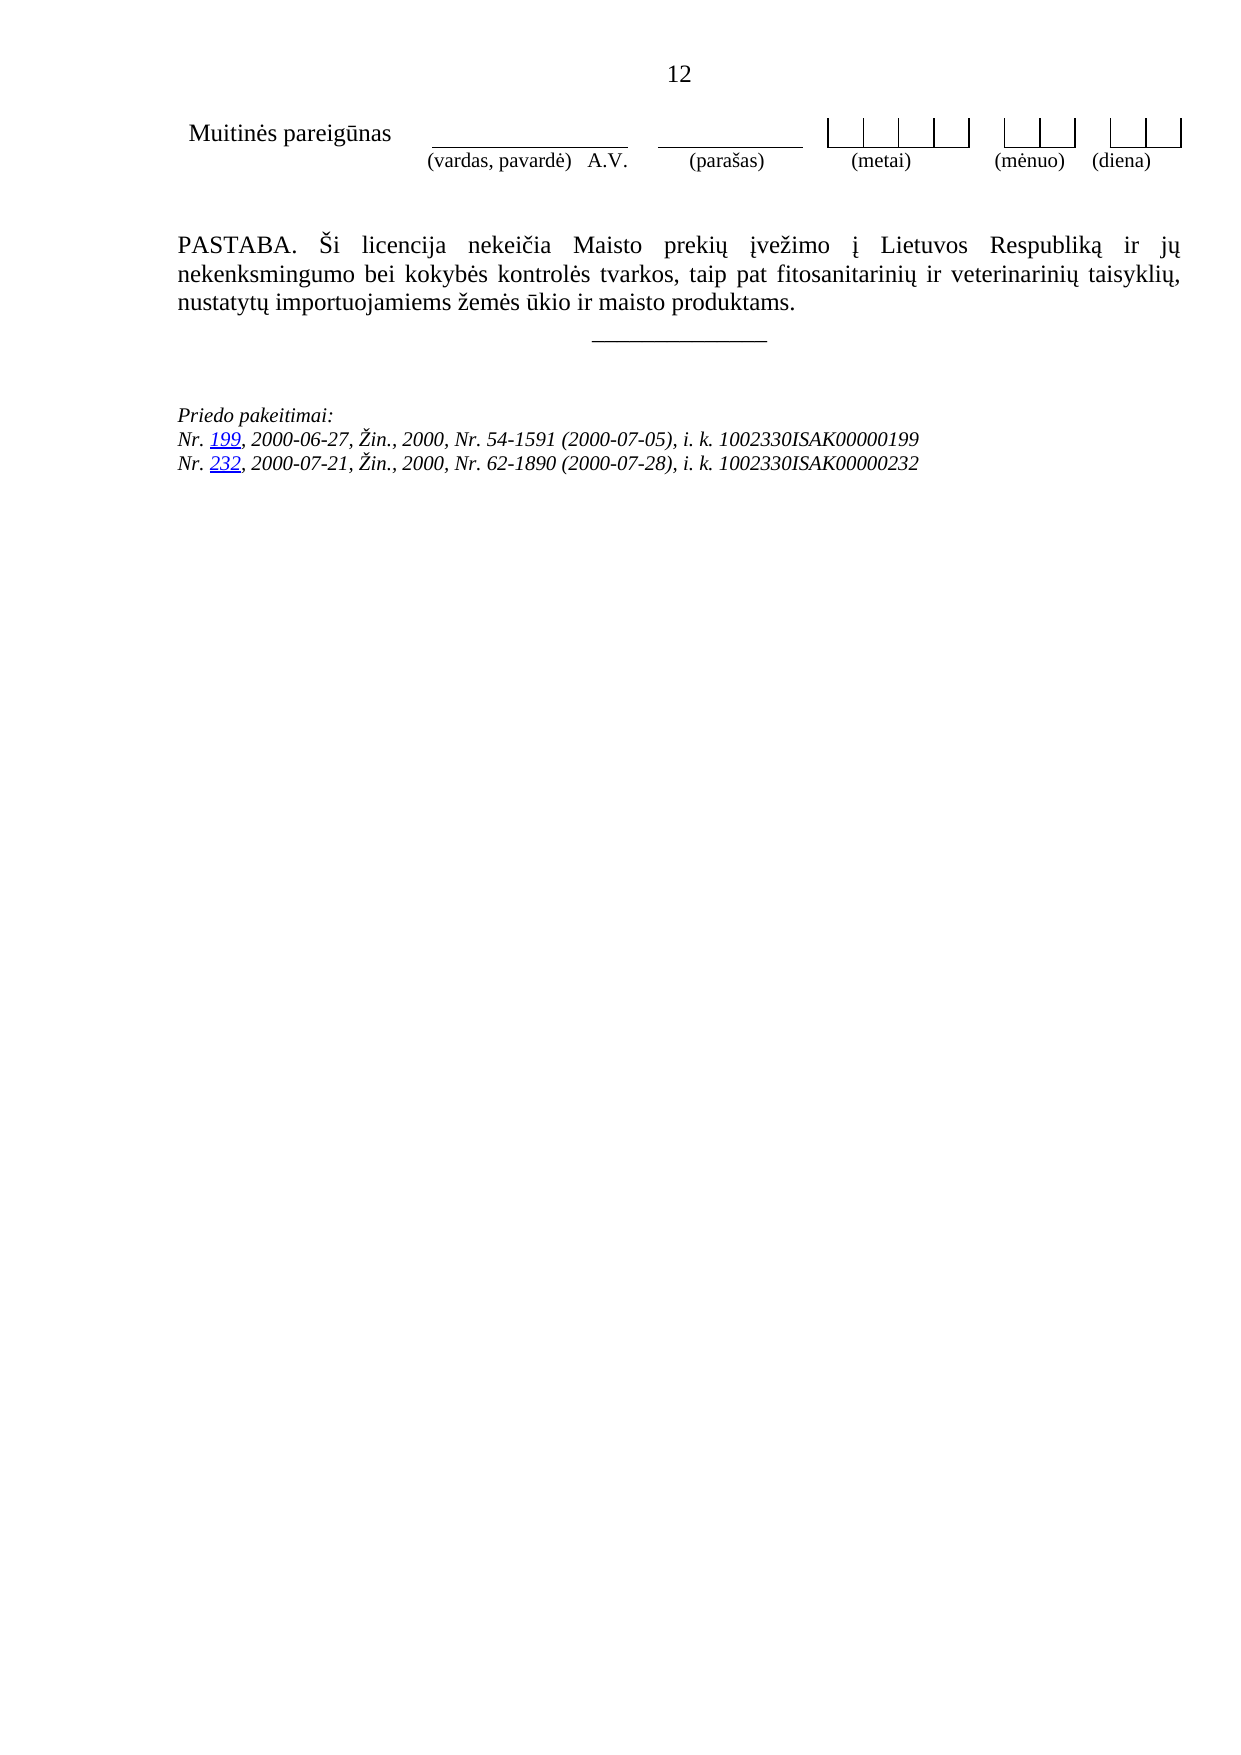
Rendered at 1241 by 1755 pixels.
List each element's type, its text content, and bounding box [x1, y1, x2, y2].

text ______________ [177, 316, 1181, 345]
table_header [1041, 118, 1074, 147]
table_header [1076, 118, 1110, 147]
table_header [803, 118, 827, 147]
text (vardas, pavardė) A.V. (parašas) (metai) (mėnuo) (diena) [177, 148, 1181, 172]
table_header [970, 118, 1004, 147]
text Nr. 232, 2000-07-21, Žin., 2000, Nr. 62-1890 (2000-07-28), i. k. 1002330ISAK00000232 [177, 451, 1181, 475]
table_header [1005, 118, 1039, 147]
table_header [628, 118, 658, 147]
table_header [829, 118, 863, 147]
table_header [1111, 118, 1145, 147]
table_header [408, 118, 432, 147]
table_header [432, 118, 627, 147]
table_header [864, 118, 898, 147]
table_header [658, 118, 803, 147]
table_header Muitinės pareigūnas [177, 118, 408, 147]
table_header [899, 118, 933, 147]
text Nr. 199, 2000-06-27, Žin., 2000, Nr. 54-1591 (2000-07-05), i. k. 1002330ISAK00000199 [177, 427, 1181, 451]
text Priedo pakeitimai: [177, 402, 1181, 427]
table_header [1147, 118, 1180, 147]
text PASTABA. Ši licencija nekeičia Maisto prekių įvežimo į Lietuvos Respubliką ir jų nekenksmingumo bei kokybės kontrolės tvarkos, taip pat fitosanitarinių ir veterinarinių taisyklių, nustatytų importuojamiems žemės ūkio ir maisto produktams. [177, 230, 1181, 316]
table_header [935, 118, 968, 147]
